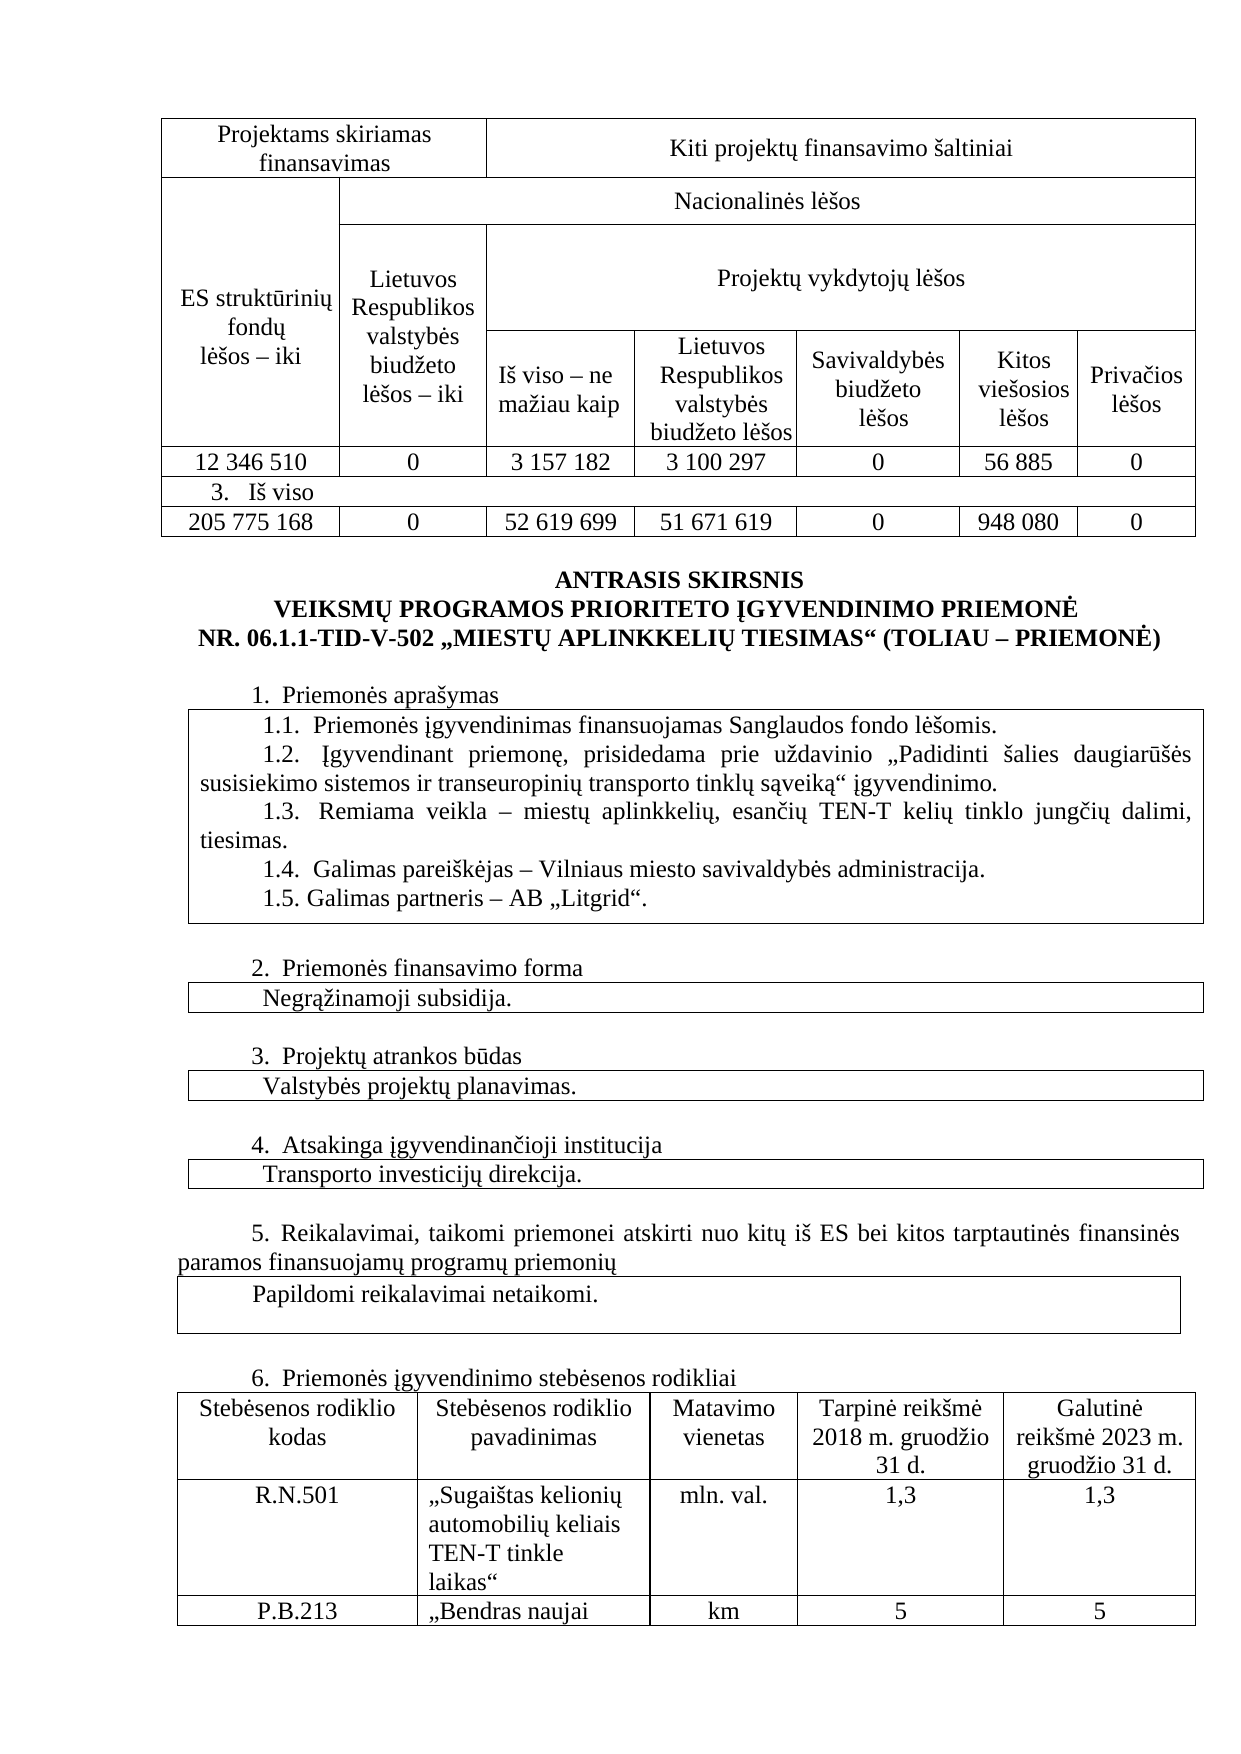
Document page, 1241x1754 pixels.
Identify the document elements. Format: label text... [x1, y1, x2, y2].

table_cell Iš viso – ne mažiau kaip [487, 331, 634, 446]
table_cell 1.4. Galimas pareiškėjas – Vilniaus miesto savivaldybės administracija. [189, 854, 1203, 883]
text 6. Priemonės įgyvendinimo stebėsenos rodikliai [251, 1363, 1181, 1392]
table_cell R.N.501 [178, 1480, 417, 1595]
table_cell „Bendras naujai [418, 1596, 649, 1625]
table_header Transporto investicijų direkcija. [189, 1160, 1203, 1188]
table_cell 0 [340, 447, 486, 476]
table_cell 1,3 [798, 1480, 1003, 1595]
table_cell P.B.213 [178, 1596, 417, 1625]
table_cell 12 346 510 [162, 447, 339, 476]
table_cell 0 [797, 447, 959, 476]
table_cell Kitos viešosios lėšos [960, 331, 1077, 446]
table_cell 205 775 168 [162, 507, 339, 536]
table_header Projektams skiriamas finansavimas [162, 119, 486, 177]
table_cell ES struktūrinių fondų lėšos – iki [162, 178, 339, 446]
table_cell 0 [797, 507, 959, 536]
table_cell 52 619 699 [487, 507, 634, 536]
table_cell 1.5. Galimas partneris – AB „Litgrid“. [189, 883, 1203, 923]
text VEIKSMŲ PROGRAMOS PRIORITETO ĮGYVENDINIMO PRIEMONĖ [177, 594, 1181, 623]
table_cell 1.2. Įgyvendinant priemonę, prisidedama prie uždavinio „Padidinti šalies daugiarūšės susisiekimo sistemos ir transeuropinių transporto tinklų sąveiką“ įgyvendinimo. [189, 739, 1203, 796]
table_header Valstybės projektų planavimas. [189, 1071, 1203, 1100]
table_cell 0 [1078, 447, 1195, 476]
table_cell Projektų vykdytojų lėšos [487, 225, 1195, 330]
table_cell Lietuvos Respublikos valstybės biudžeto lėšos – iki [340, 225, 486, 446]
table_header Matavimo vienetas [651, 1393, 797, 1479]
table_cell 0 [340, 507, 486, 536]
text NR. 06.1.1-TID-V-502 „Miestų aplinkkelių tiesimas“ (TOLIAU – priemonė) [177, 623, 1181, 652]
table_cell 51 671 619 [635, 507, 796, 536]
table_cell Lietuvos Respublikos valstybės biudžeto lėšos [635, 331, 796, 446]
text 4. Atsakinga įgyvendinančioji institucija [251, 1130, 1181, 1158]
text 5. Reikalavimai, taikomi priemonei atskirti nuo kitų iš ES bei kitos tarptautinės finansinės paramos finansuojamų programų priemonių [177, 1218, 1181, 1276]
text 2. Priemonės finansavimo forma [251, 953, 1181, 982]
table_cell Savivaldybės biudžeto lėšos [797, 331, 959, 446]
table_header Negrąžinamoji subsidija. [189, 983, 1203, 1012]
table_cell 5 [798, 1596, 1003, 1625]
table_cell 1.3. Remiama veikla – miestų aplinkkelių, esančių TEN-T kelių tinklo jungčių dalimi, tiesimas. [189, 796, 1203, 854]
table_cell Nacionalinės lėšos [340, 178, 1195, 224]
table_header Galutinė reikšmė 2023 m. gruodžio 31 d. [1004, 1393, 1195, 1479]
table_cell „Sugaištas kelionių automobilių keliais TEN-T tinkle laikas“ [418, 1480, 649, 1595]
table_cell 56 885 [960, 447, 1077, 476]
table_header Stebėsenos rodiklio kodas [178, 1393, 417, 1479]
table_cell 3 157 182 [487, 447, 634, 476]
table_cell mln. val. [651, 1480, 797, 1595]
table_header Tarpinė reikšmė 2018 m. gruodžio 31 d. [798, 1393, 1003, 1479]
table_cell Privačios lėšos [1078, 331, 1195, 446]
text Papildomi reikalavimai netaikomi. [178, 1277, 1180, 1307]
table_cell 0 [1078, 507, 1195, 536]
table_cell 5 [1004, 1596, 1195, 1625]
table_header Stebėsenos rodiklio pavadinimas [418, 1393, 649, 1479]
text 3. Projektų atrankos būdas [251, 1041, 1181, 1070]
text 1. Priemonės aprašymas [251, 680, 1181, 709]
table_cell 3. Iš viso [162, 477, 1195, 506]
table_cell km [651, 1596, 797, 1625]
table_cell 948 080 [960, 507, 1077, 536]
table_header Kiti projektų finansavimo šaltiniai [487, 119, 1195, 177]
table_cell 1,3 [1004, 1480, 1195, 1595]
table_header 1.1. Priemonės įgyvendinimas finansuojamas Sanglaudos fondo lėšomis. [189, 710, 1203, 739]
text antrasis SKIRSNIS [177, 565, 1181, 594]
table_cell 3 100 297 [635, 447, 796, 476]
